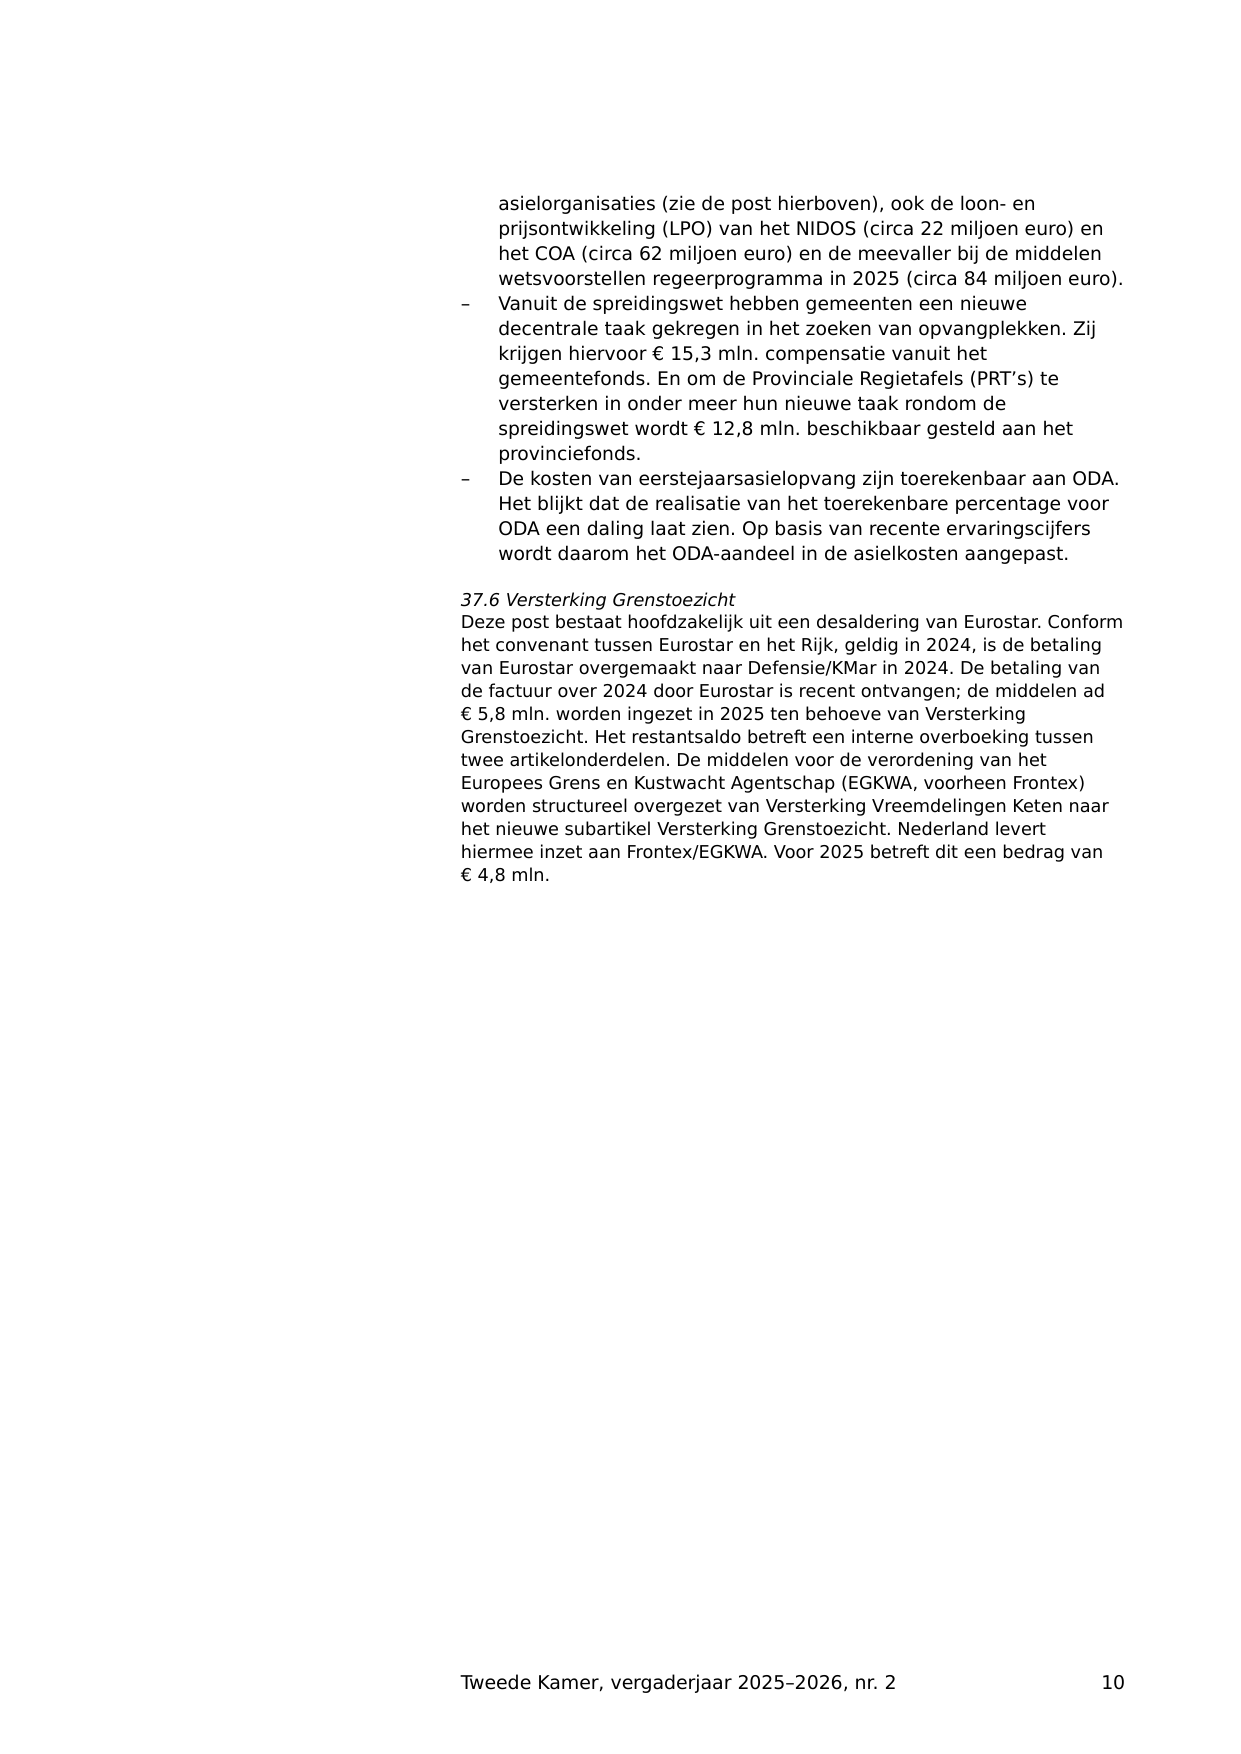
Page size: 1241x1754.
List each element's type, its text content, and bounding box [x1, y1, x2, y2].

list De kosten van eerstejaarsasielopvang zijn toerekenbaar aan ODA. Het blijkt dat de realisatie van het toerekenbare percentage voor ODA een daling laat zien. Op basis van recente ervaringscijfers wordt daarom het ODA-aandeel in de asielkosten aangepast. [461, 466, 1125, 566]
list asielorganisaties (zie de post hierboven), ook de loon- en prijsontwikkeling (LPO) van het NIDOS (circa 22 miljoen euro) en het COA (circa 62 miljoen euro) en de meevaller bij de middelen wetsvoorstellen regeerprogramma in 2025 (circa 84 miljoen euro). [461, 191, 1125, 291]
list Vanuit de spreidingswet hebben gemeenten een nieuwe decentrale taak gekregen in het zoeken van opvangplekken. Zij krijgen hiervoor € 15,3 mln. compensatie vanuit het gemeentefonds. En om de Provinciale Regietafels (PRT’s) te versterken in onder meer hun nieuwe taak rondom de spreidingswet wordt € 12,8 mln. beschikbaar gesteld aan het provinciefonds. [461, 291, 1125, 466]
text 37.6 Versterking Grenstoezicht Deze post bestaat hoofdzakelijk uit een desaldering van Eurostar. Conform het convenant tussen Eurostar en het Rijk, geldig in 2024, is de betaling van Eurostar overgemaakt naar Defensie/KMar in 2024. De betaling van de factuur over 2024 door Eurostar is recent ontvangen; de middelen ad € 5,8 mln. worden ingezet in 2025 ten behoeve van Versterking Grenstoezicht. Het restantsaldo betreft een interne overboeking tussen twee artikelonderdelen. De middelen voor de verordening van het Europees Grens en Kustwacht Agentschap (EGKWA, voorheen Frontex) worden structureel overgezet van Versterking Vreemdelingen Keten naar het nieuwe subartikel Versterking Grenstoezicht. Nederland levert hiermee inzet aan Frontex/EGKWA. Voor 2025 betreft dit een bedrag van € 4,8 mln. [461, 588, 1125, 886]
